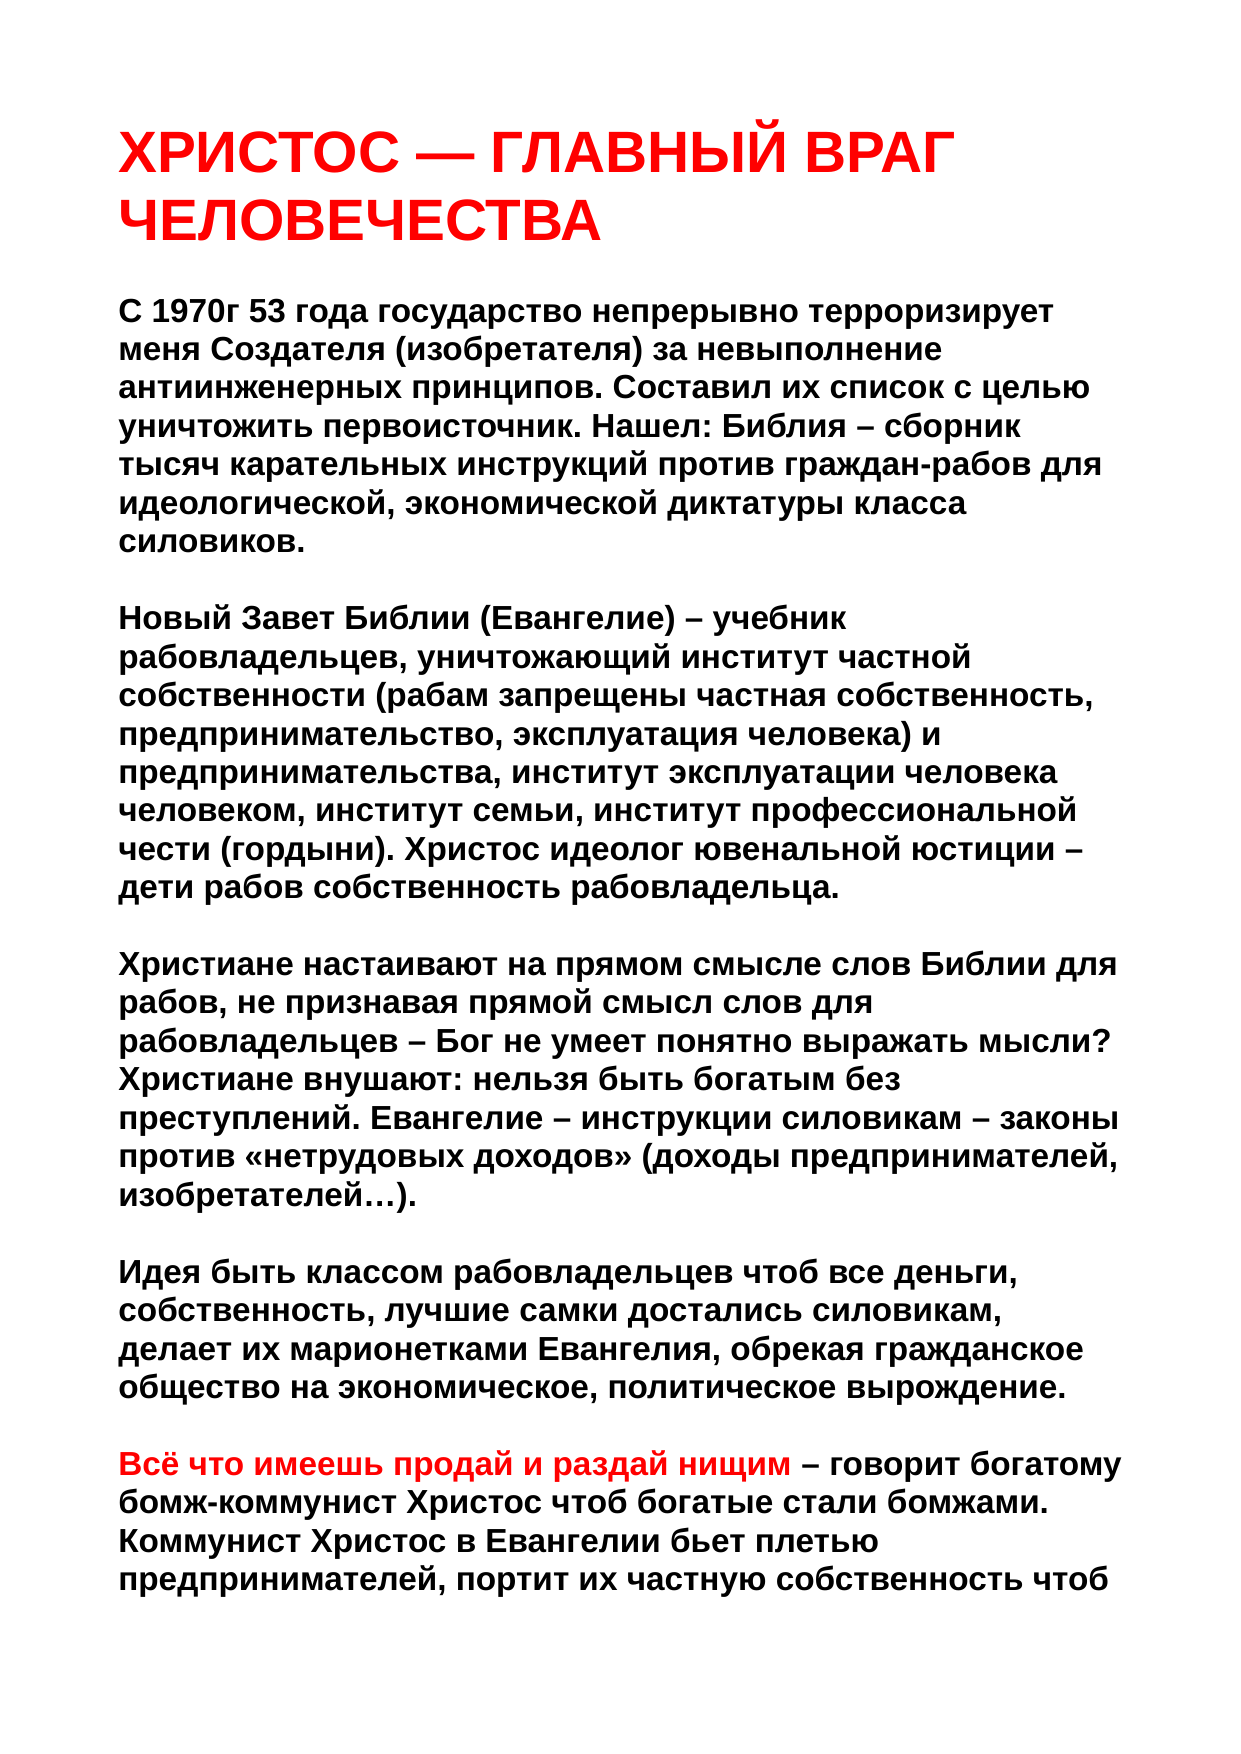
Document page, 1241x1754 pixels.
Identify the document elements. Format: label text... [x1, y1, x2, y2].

text ХРИСТОС — ГЛАВНЫЙ ВРАГ ЧЕЛОВЕЧЕСТВА [118, 118, 1122, 252]
text С 1970г 53 года государство непрерывно терроризирует меня Создателя (изобретателя) за невыполнение антиинженерных принципов. Составил их список с целью уничтожить первоисточник. Нашел: Библия – сборник тысяч карательных инструкций против граждан-рабов для идеологической, экономической диктатуры класса силовиков. Новый Завет Библии (Евангелие) – учебник рабовладельцев, уничтожающий институт частной собственности (рабам запрещены частная собственность, предпринимательство, эксплуатация человека) и предпринимательства, институт эксплуатации человека человеком, институт семьи, институт профессиональной чести (гордыни). Христос идеолог ювенальной юстиции – дети рабов собственность рабовладельца. Христиане настаивают на прямом смысле слов Библии для рабов, не признавая прямой смысл слов для рабовладельцев – Бог не умеет понятно выражать мысли? Христиане внушают: нельзя быть богатым без преступлений. Евангелие – инструкции силовикам – законы против «нетрудовых доходов» (доходы предпринимателей, изобретателей…). Идея быть классом рабовладельцев чтоб все деньги, собственность, лучшие самки достались силовикам, делает их марионетками Евангелия, обрекая гражданское общество на экономическое, политическое вырождение. Всё что имеешь продай и раздай нищим – говорит богатому бомж-коммунист Христос чтоб богатые стали бомжами. Коммунист Христос в Евангелии бьет плетью предпринимателей, портит их частную собственность чтоб [118, 291, 1122, 1598]
